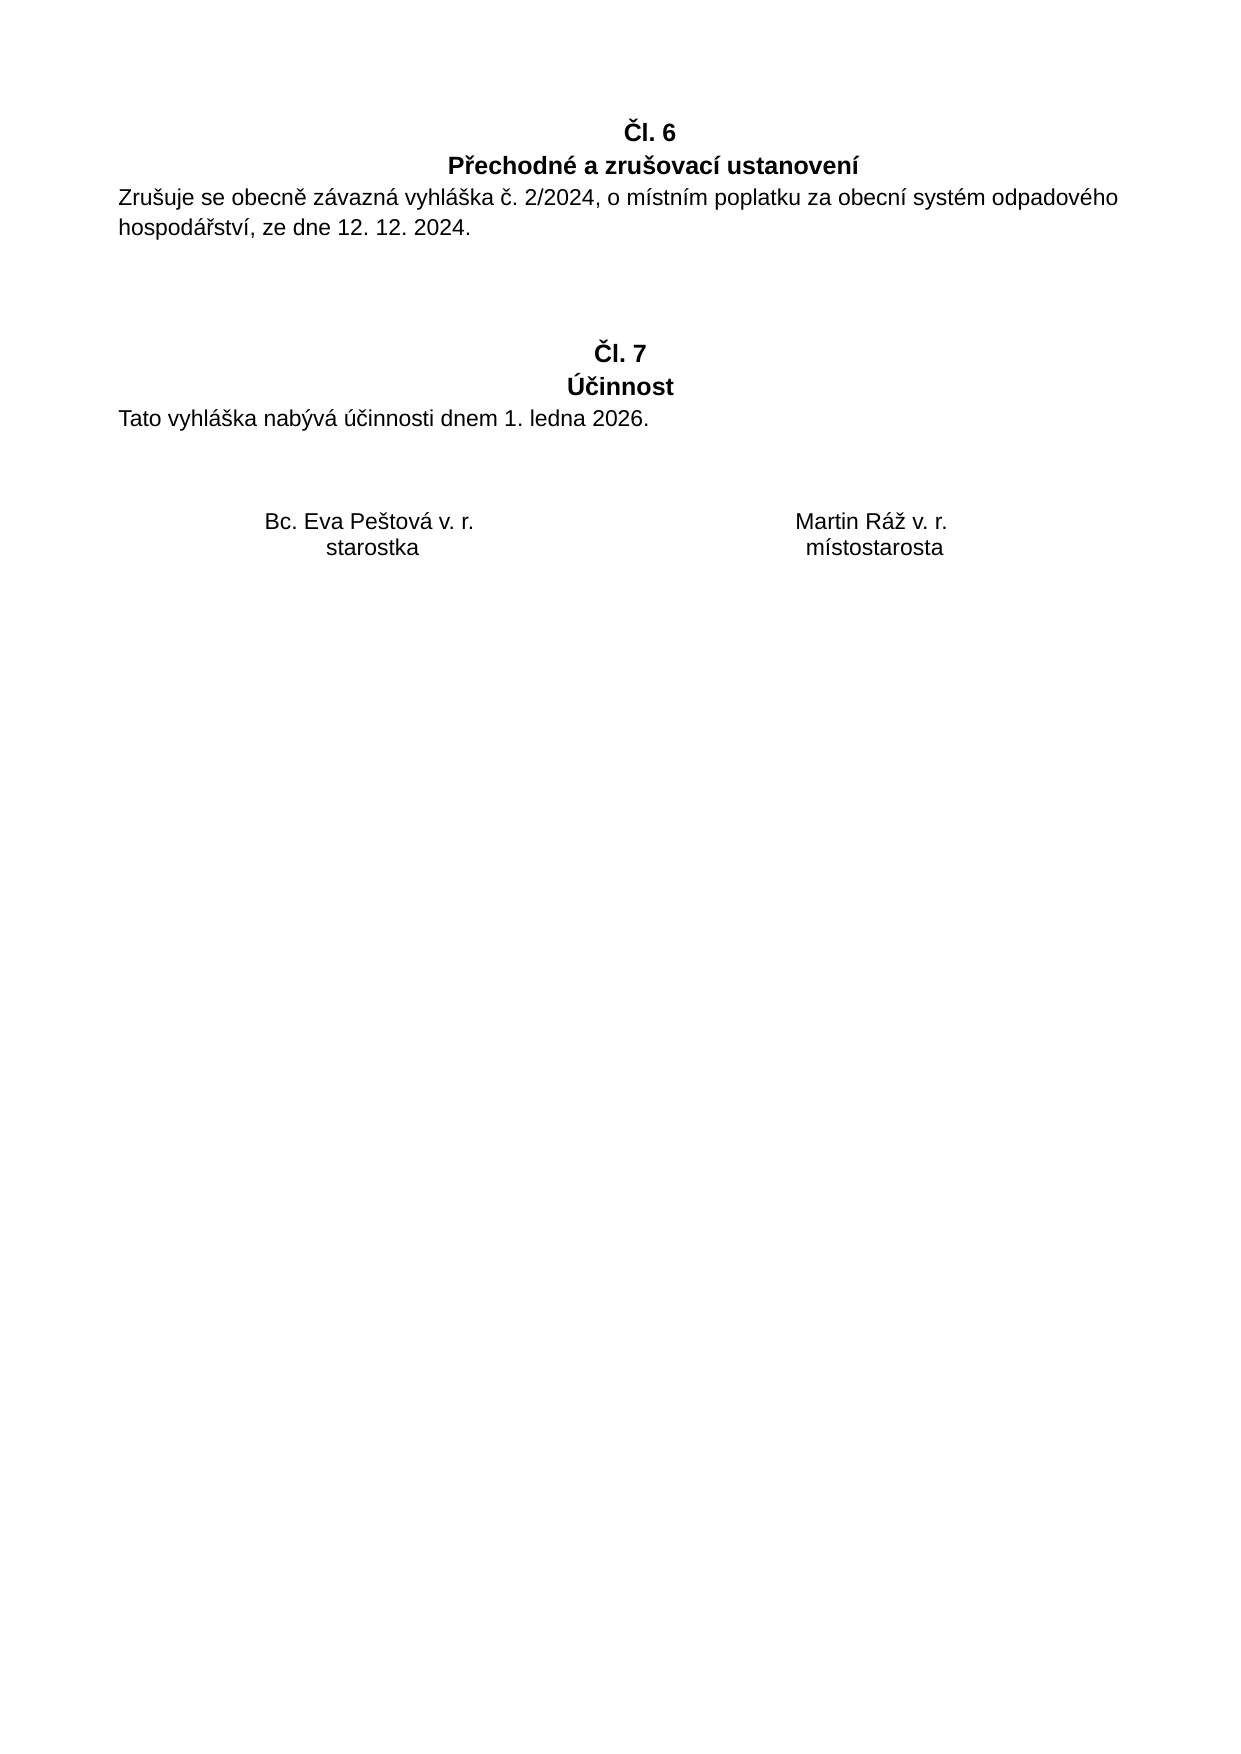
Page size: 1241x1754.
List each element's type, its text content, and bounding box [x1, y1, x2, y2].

table_header Bc. Eva Peštová v. r. starostka [118, 448, 620, 566]
text Tato vyhláška nabývá účinnosti dnem 1. ledna 2026. [118, 405, 1122, 432]
subtitle Čl. 6 Přechodné a zrušovací ustanovení [177, 118, 1122, 180]
table_header Martin Ráž v. r. místostarosta [620, 448, 1122, 566]
subtitle Čl. 7 Účinnost [118, 339, 1122, 401]
text Zrušuje se obecně závazná vyhláška č. 2/2024, o místním poplatku za obecní systém odpadového hospodářství, ze dne 12. 12. 2024. [118, 184, 1122, 241]
